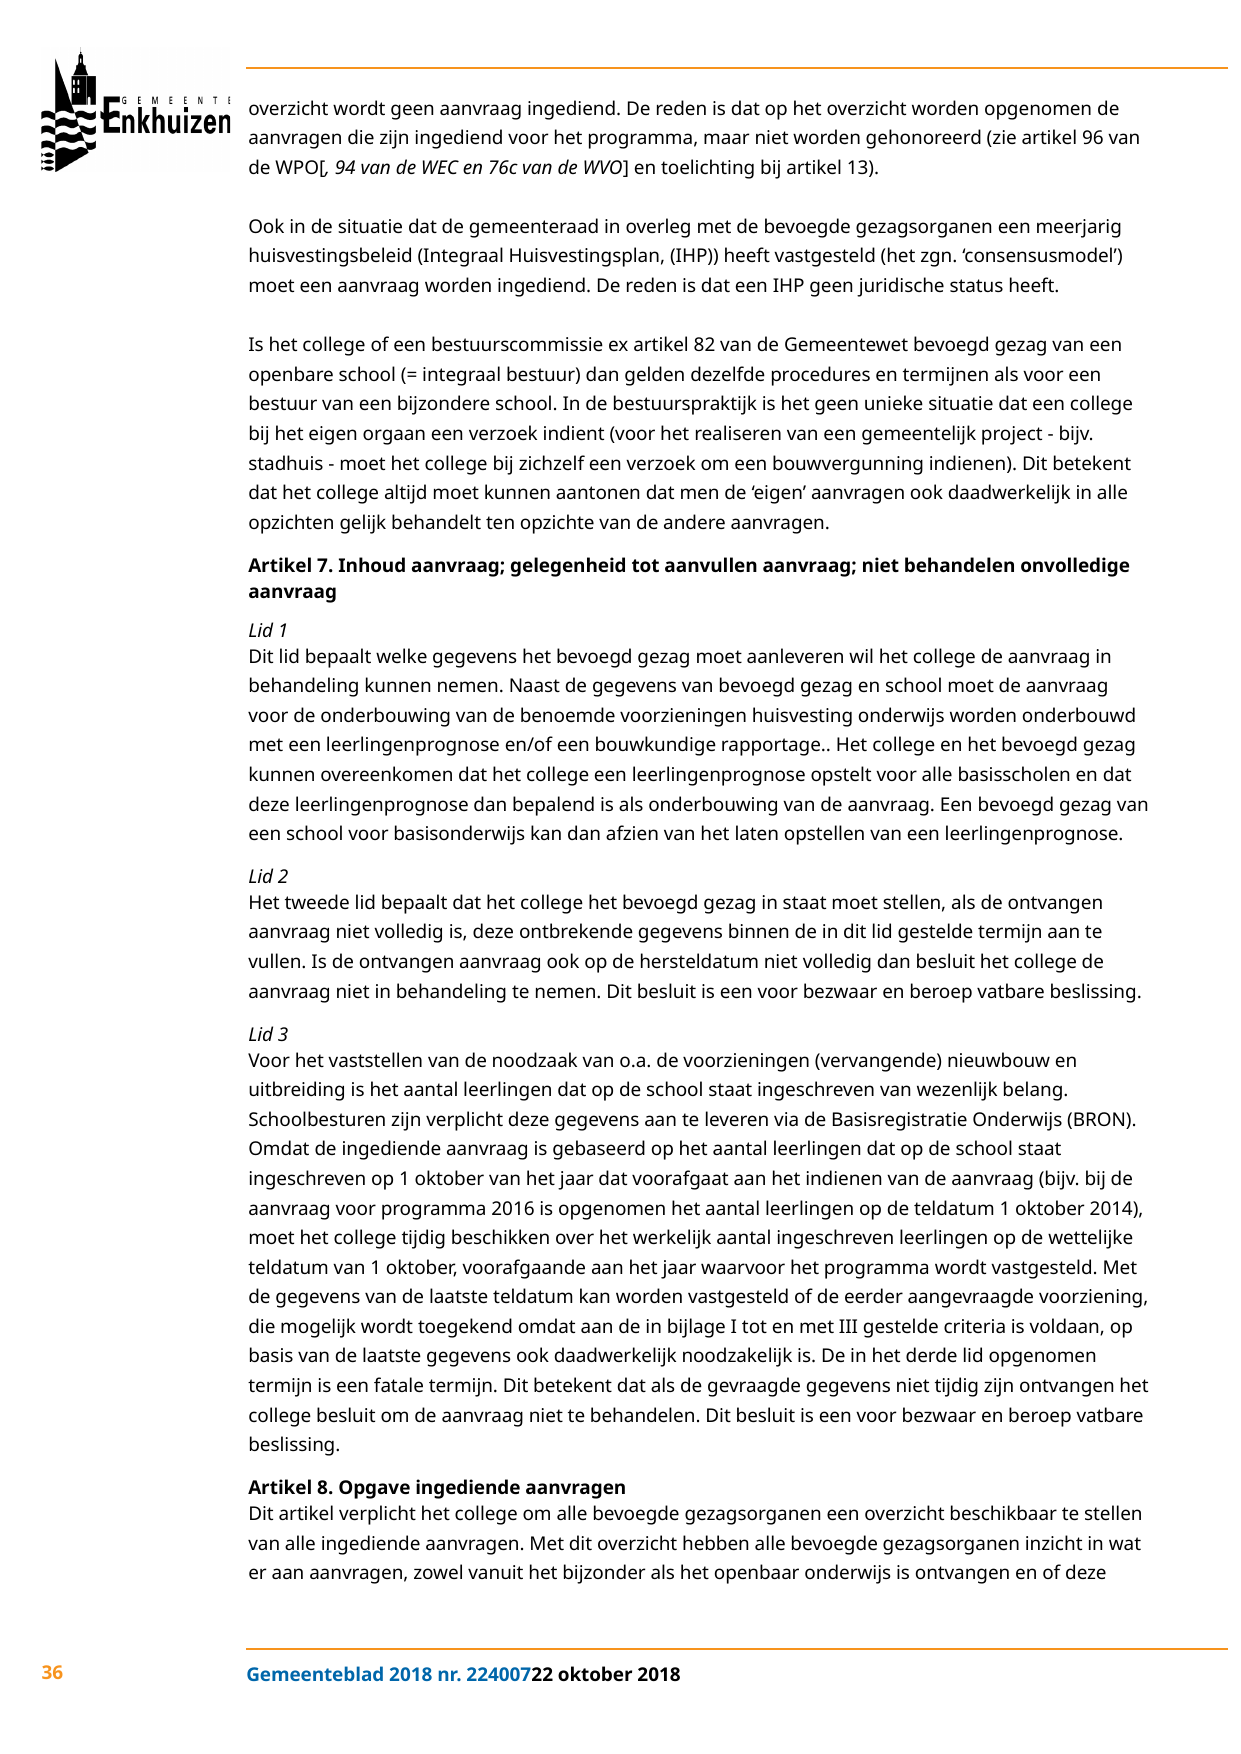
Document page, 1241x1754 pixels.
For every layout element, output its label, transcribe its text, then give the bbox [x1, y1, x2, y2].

text overzicht wordt geen aanvraag ingediend. De reden is dat op het overzicht worden opgenomen de aanvragen die zijn ingediend voor het programma, maar niet worden gehonoreerd (zie artikel 96 van de WPO[, 94 van de WEC en 76c van de WVO] en toelichting bij artikel 13). [248, 95, 1152, 180]
picture [41, 47, 231, 172]
text Artikel 7. Inhoud aanvraag; gelegenheid tot aanvullen aanvraag; niet behandelen onvolledige aanvraag [248, 552, 1152, 603]
text Dit artikel verplicht het college om alle bevoegde gezagsorganen een overzicht beschikbaar te stellen van alle ingediende aanvragen. Met dit overzicht hebben alle bevoegde gezagsorganen inzicht in wat er aan aanvragen, zowel vanuit het bijzonder als het openbaar onderwijs is ontvangen en of deze [248, 1500, 1152, 1585]
text Voor het vaststellen van de noodzaak van o.a. de voorzieningen (vervangende) nieuwbouw en uitbreiding is het aantal leerlingen dat op de school staat ingeschreven van wezenlijk belang. Schoolbesturen zijn verplicht deze gegevens aan te leveren via de Basisregistratie Onderwijs (BRON). Omdat de ingediende aanvraag is gebaseerd op het aantal leerlingen dat op de school staat ingeschreven op 1 oktober van het jaar dat voorafgaat aan het indienen van de aanvraag (bijv. bij de aanvraag voor programma 2016 is opgenomen het aantal leerlingen op de teldatum 1 oktober 2014), moet het college tijdig beschikken over het werkelijk aantal ingeschreven leerlingen op de wettelijke teldatum van 1 oktober, voorafgaande aan het jaar waarvoor het programma wordt vastgesteld. Met de gegevens van de laatste teldatum kan worden vastgesteld of de eerder aangevraagde voorziening, die mogelijk wordt toegekend omdat aan de in bijlage I tot en met III gestelde criteria is voldaan, op basis van de laatste gegevens ook daadwerkelijk noodzakelijk is. De in het derde lid opgenomen termijn is een fatale termijn. Dit betekent dat als de gevraagde gegevens niet tijdig zijn ontvangen het college besluit om de aanvraag niet te behandelen. Dit besluit is een voor bezwaar en beroep vatbare beslissing. [248, 1047, 1152, 1457]
text Artikel 8. Opgave ingediende aanvragen [248, 1474, 1152, 1500]
text Het tweede lid bepaalt dat het college het bevoegd gezag in staat moet stellen, als de ontvangen aanvraag niet volledig is, deze ontbrekende gegevens binnen de in dit lid gestelde termijn aan te vullen. Is de ontvangen aanvraag ook op de hersteldatum niet volledig dan besluit het college de aanvraag niet in behandeling te nemen. Dit besluit is een voor bezwaar en beroep vatbare beslissing. [248, 889, 1152, 1004]
text Dit lid bepaalt welke gegevens het bevoegd gezag moet aanleveren wil het college de aanvraag in behandeling kunnen nemen. Naast de gegevens van bevoegd gezag en school moet de aanvraag voor de onderbouwing van de benoemde voorzieningen huisvesting onderwijs worden onderbouwd met een leerlingenprognose en/of een bouwkundige rapportage.. Het college en het bevoegd gezag kunnen overeenkomen dat het college een leerlingenprognose opstelt voor alle basisscholen en dat deze leerlingenprognose dan bepalend is als onderbouwing van de aanvraag. Een bevoegd gezag van een school voor basisonderwijs kan dan afzien van het laten opstellen van een leerlingenprognose. [248, 643, 1152, 846]
text Lid 2 [248, 863, 1152, 889]
text Ook in de situatie dat de gemeenteraad in overleg met de bevoegde gezagsorganen een meerjarig huisvestingsbeleid (Integraal Huisvestingsplan, (IHP)) heeft vastgesteld (het zgn. ‘consensusmodel’) moet een aanvraag worden ingediend. De reden is dat een IHP geen juridische status heeft. [248, 213, 1152, 298]
text Lid 1 [248, 617, 1152, 643]
text Lid 3 [248, 1021, 1152, 1047]
text Is het college of een bestuurscommissie ex artikel 82 van de Gemeentewet bevoegd gezag van een openbare school (= integraal bestuur) dan gelden dezelfde procedures en termijnen als voor een bestuur van een bijzondere school. In de bestuurspraktijk is het geen unieke situatie dat een college bij het eigen orgaan een verzoek indient (voor het realiseren van een gemeentelijk project - bijv. stadhuis - moet het college bij zichzelf een verzoek om een bouwvergunning indienen). Dit betekent dat het college altijd moet kunnen aantonen dat men de ‘eigen’ aanvragen ook daadwerkelijk in alle opzichten gelijk behandelt ten opzichte van de andere aanvragen. [248, 331, 1152, 535]
